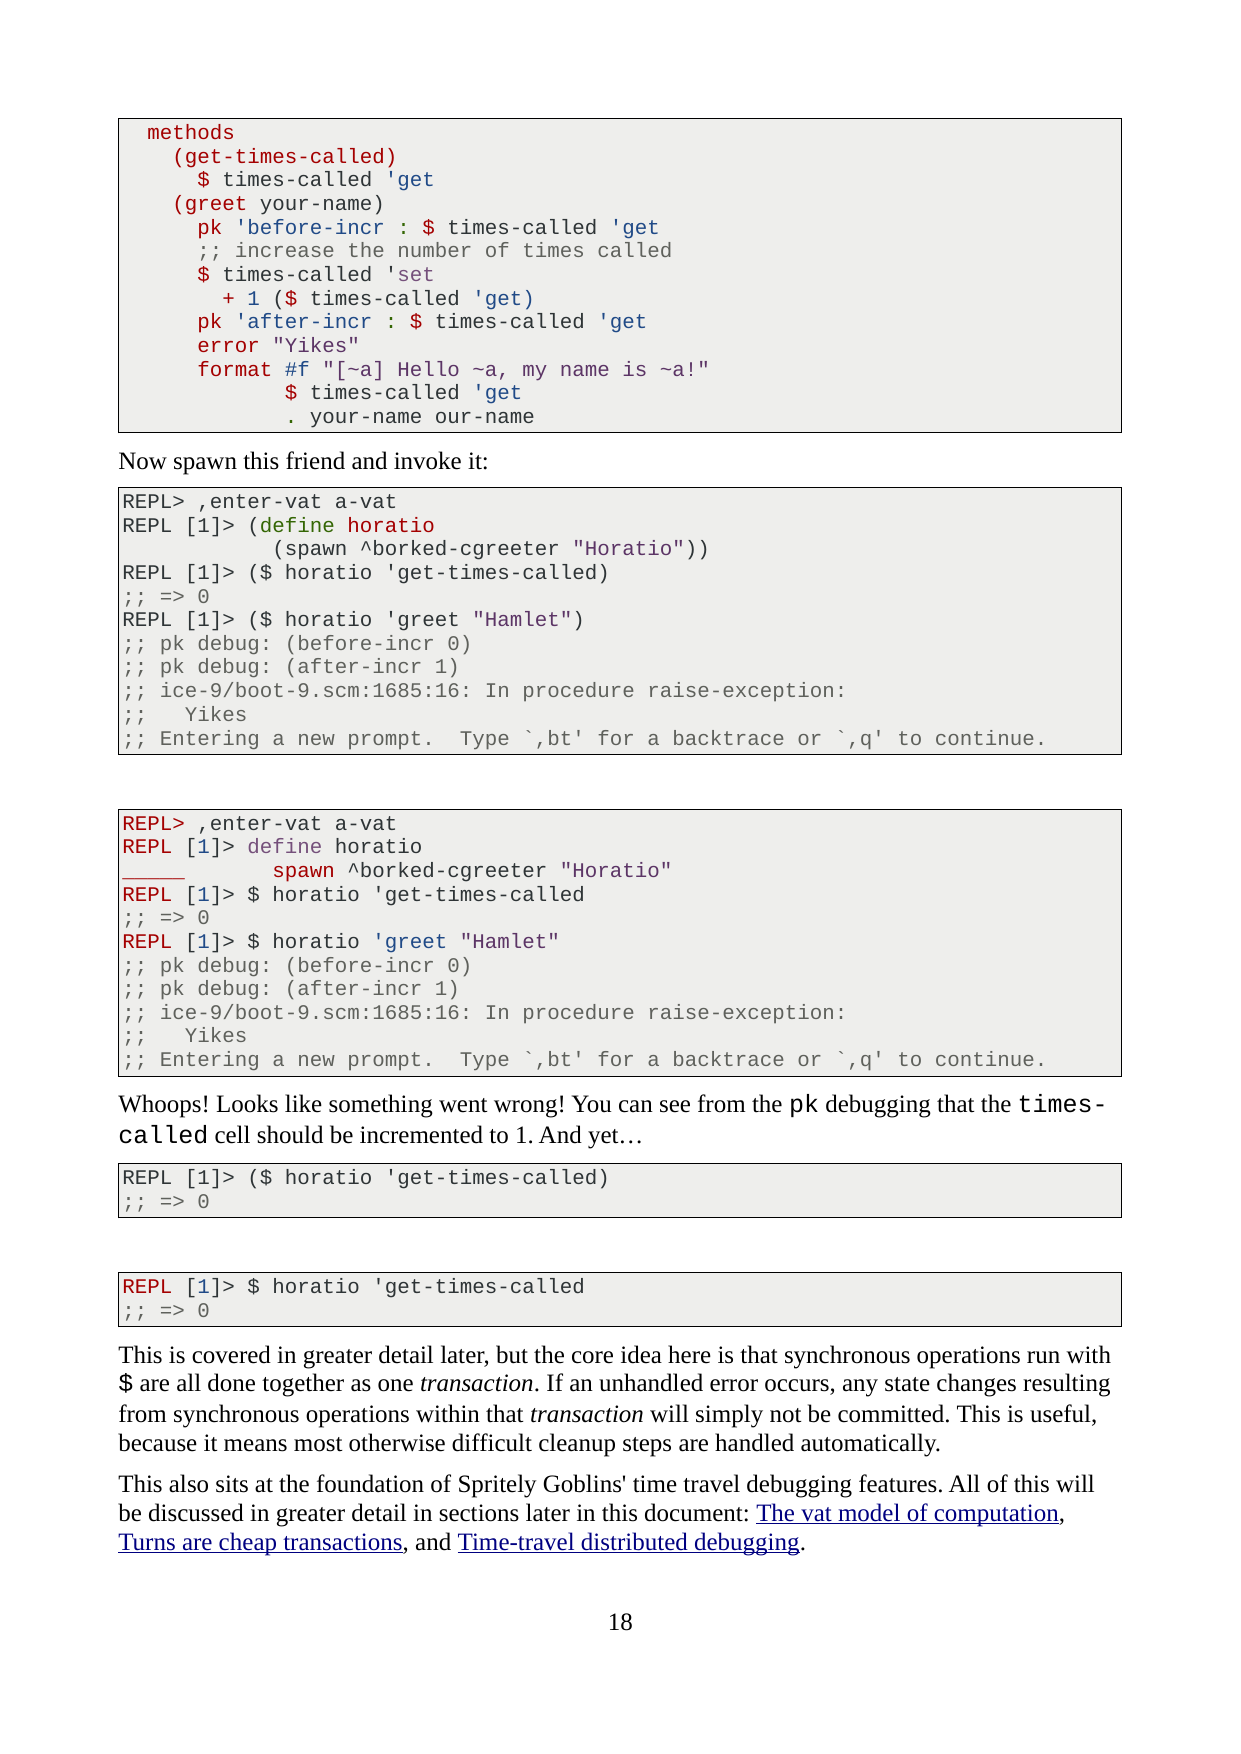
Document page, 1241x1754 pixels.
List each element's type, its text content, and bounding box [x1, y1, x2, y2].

text REPL [1]> ($ horatio 'get-times-called) [119, 558, 1121, 582]
text ;; => 0 [119, 903, 1121, 927]
text (spawn ^borked-cgreeter "Horatio")) [119, 534, 1121, 558]
text ;; Yikes [119, 700, 1121, 723]
text ;; => 0 [119, 1296, 1121, 1326]
text REPL [1]> $ horatio 'get-times-called [119, 880, 1121, 903]
text $ times-called 'get [119, 378, 1121, 402]
text $ times-called 'get [119, 165, 1121, 189]
text _____ spawn ^borked-cgreeter "Horatio" [119, 856, 1121, 880]
text methods [119, 119, 1121, 142]
text format #f "[~a] Hello ~a, my name is ~a!" [119, 354, 1121, 378]
text $ times-called 'set [119, 260, 1121, 284]
text ;; pk debug: (before-incr 0) [119, 951, 1121, 974]
text ;; => 0 [119, 1187, 1121, 1217]
text error "Yikes" [119, 331, 1121, 354]
text + 1 ($ times-called 'get) [119, 284, 1121, 307]
text REPL [1]> define horatio [119, 832, 1121, 856]
text ;; ice-9/boot-9.scm:1685:16: In procedure raise-exception: [119, 676, 1121, 700]
text REPL [1]> ($ horatio 'greet "Hamlet") [119, 605, 1121, 629]
text ;; => 0 [119, 582, 1121, 605]
text REPL [1]> (define horatio [119, 511, 1121, 534]
text ;; pk debug: (after-incr 1) [119, 974, 1121, 998]
text REPL [1]> ($ horatio 'get-times-called) [119, 1164, 1121, 1187]
text This is covered in greater detail later, but the core idea here is that synchronous operations run with $ are all done together as one transaction. If an unhandled error occurs, any state changes resulting from synchronous operations within that transaction will simply not be committed. This is useful, because it means most otherwise difficult cleanup steps are handled automatically. [118, 1340, 1122, 1457]
text Now spawn this friend and invoke it: [118, 446, 1122, 474]
text REPL> ,enter-vat a-vat [119, 810, 1121, 832]
text ;; Entering a new prompt. Type `,bt' for a backtrace or `,q' to continue. [119, 723, 1121, 754]
text REPL [1]> $ horatio 'greet "Hamlet" [119, 927, 1121, 951]
text REPL [1]> $ horatio 'get-times-called [119, 1273, 1121, 1296]
text (greet your-name) [119, 189, 1121, 213]
text ;; pk debug: (after-incr 1) [119, 653, 1121, 676]
text (get-times-called) [119, 142, 1121, 165]
text ;; pk debug: (before-incr 0) [119, 629, 1121, 653]
text pk 'after-incr : $ times-called 'get [119, 307, 1121, 331]
text pk 'before-incr : $ times-called 'get [119, 213, 1121, 236]
text ;; increase the number of times called [119, 236, 1121, 260]
text ;; ice-9/boot-9.scm:1685:16: In procedure raise-exception: [119, 998, 1121, 1022]
text Whoops! Looks like something went wrong! You can see from the pk debugging that the times-called cell should be incremented to 1. And yet… [118, 1089, 1122, 1151]
text ;; Entering a new prompt. Type `,bt' for a backtrace or `,q' to continue. [119, 1045, 1121, 1076]
text ;; Yikes [119, 1022, 1121, 1045]
text This also sits at the foundation of Spritely Goblins' time travel debugging features. All of this will be discussed in greater detail in sections later in this document: The vat model of computation, Turns are cheap transactions, and Time-travel distributed debugging. [118, 1469, 1122, 1556]
text . your-name our-name [119, 402, 1121, 432]
text REPL> ,enter-vat a-vat [119, 488, 1121, 511]
